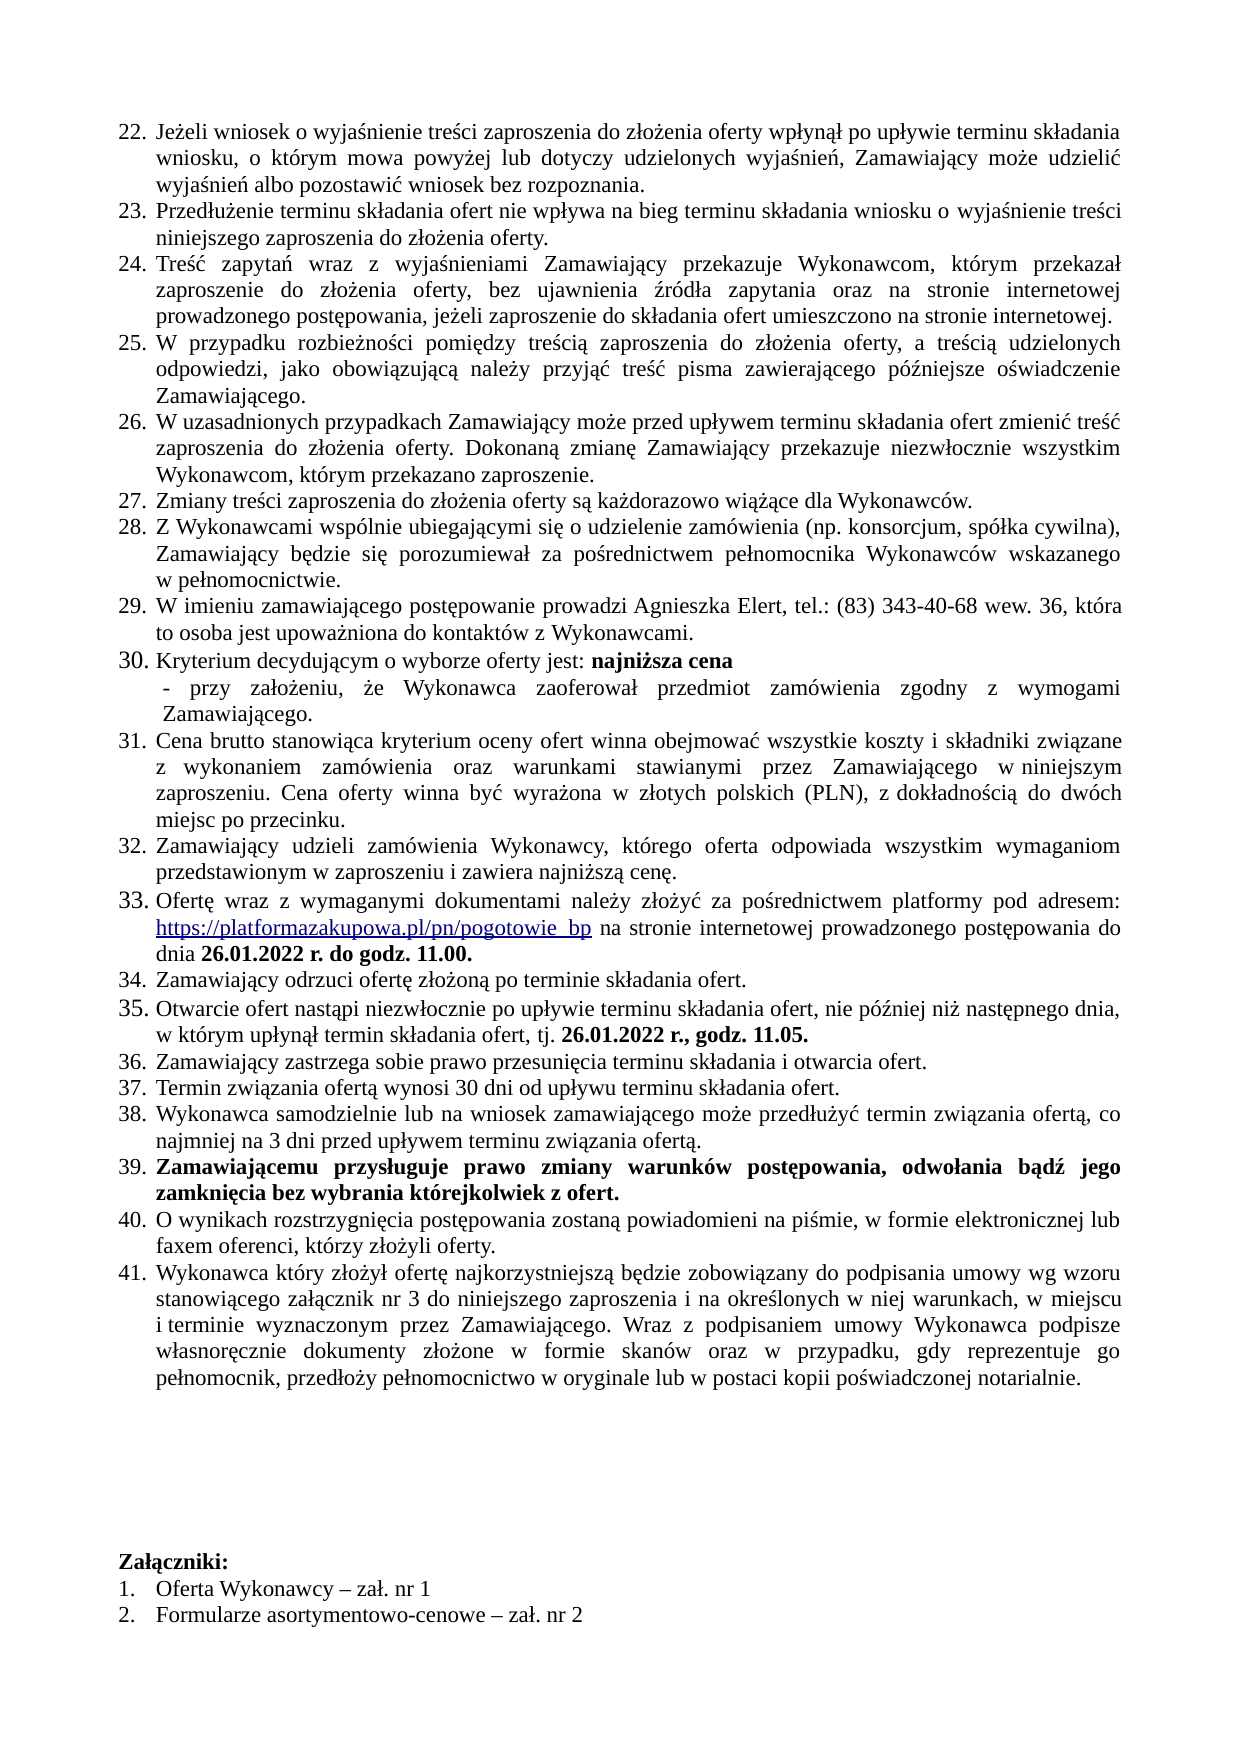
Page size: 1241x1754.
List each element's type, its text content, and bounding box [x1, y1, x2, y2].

list Oferta Wykonawcy – zał. nr 1 [118, 1575, 1122, 1601]
list Treść zapytań wraz z wyjaśnieniami Zamawiający przekazuje Wykonawcom, którym przekazał zaproszenie do złożenia oferty, bez ujawnienia źródła zapytania oraz na stronie internetowej prowadzonego postępowania, jeżeli zaproszenie do składania ofert umieszczono na stronie internetowej. [118, 250, 1122, 329]
list Kryterium decydującym o wyborze oferty jest: najniższa cena [118, 645, 1122, 674]
list W przypadku rozbieżności pomiędzy treścią zaproszenia do złożenia oferty, a treścią udzielonych odpowiedzi, jako obowiązującą należy przyjąć treść pisma zawierającego późniejsze oświadczenie Zamawiającego. [118, 329, 1122, 408]
list Zamawiający odrzuci ofertę złożoną po terminie składania ofert. [118, 966, 1122, 993]
list Otwarcie ofert nastąpi niezwłocznie po upływie terminu składania ofert, nie później niż następnego dnia, w którym upłynął termin składania ofert, tj. 26.01.2022 r., godz. 11.05. [118, 993, 1122, 1048]
list Wykonawca samodzielnie lub na wniosek zamawiającego może przedłużyć termin związania ofertą, co najmniej na 3 dni przed upływem terminu związania ofertą. [118, 1100, 1122, 1153]
list O wynikach rozstrzygnięcia postępowania zostaną powiadomieni na piśmie, w formie elektronicznej lub faxem oferenci, którzy złożyli oferty. [118, 1206, 1122, 1258]
list Cena brutto stanowiąca kryterium oceny ofert winna obejmować wszystkie koszty i składniki związane z wykonaniem zamówienia oraz warunkami stawianymi przez Zamawiającego w niniejszym zaproszeniu. Cena oferty winna być wyrażona w złotych polskich (PLN), z dokładnością do dwóch miejsc po przecinku. [118, 727, 1122, 832]
list Formularze asortymentowo-cenowe – zał. nr 2 [118, 1601, 1122, 1627]
text - przy założeniu, że Wykonawca zaoferował przedmiot zamówienia zgodny z wymogami Zamawiającego. [162, 674, 1122, 727]
list Zamawiającemu przysługuje prawo zmiany warunków postępowania, odwołania bądź jego zamknięcia bez wybrania którejkolwiek z ofert. [118, 1153, 1122, 1206]
list Termin związania ofertą wynosi 30 dni od upływu terminu składania ofert. [118, 1074, 1122, 1100]
list Zmiany treści zaproszenia do złożenia oferty są każdorazowo wiążące dla Wykonawców. [118, 487, 1122, 513]
list Zamawiający zastrzega sobie prawo przesunięcia terminu składania i otwarcia ofert. [118, 1048, 1122, 1074]
list Jeżeli wniosek o wyjaśnienie treści zaproszenia do złożenia oferty wpłynął po upływie terminu składania wniosku, o którym mowa powyżej lub dotyczy udzielonych wyjaśnień, Zamawiający może udzielić wyjaśnień albo pozostawić wniosek bez rozpoznania. [118, 118, 1122, 197]
text Załączniki: [118, 1548, 1122, 1575]
list Zamawiający udzieli zamówienia Wykonawcy, którego oferta odpowiada wszystkim wymaganiom przedstawionym w zaproszeniu i zawiera najniższą cenę. [118, 832, 1122, 885]
list Wykonawca który złożył ofertę najkorzystniejszą będzie zobowiązany do podpisania umowy wg wzoru stanowiącego załącznik nr 3 do niniejszego zaproszenia i na określonych w niej warunkach, w miejscu i terminie wyznaczonym przez Zamawiającego. Wraz z podpisaniem umowy Wykonawca podpisze własnoręcznie dokumenty złożone w formie skanów oraz w przypadku, gdy reprezentuje go pełnomocnik, przedłoży pełnomocnictwo w oryginale lub w postaci kopii poświadczonej notarialnie. [118, 1258, 1122, 1390]
list W uzasadnionych przypadkach Zamawiający może przed upływem terminu składania ofert zmienić treść zaproszenia do złożenia oferty. Dokonaną zmianę Zamawiający przekazuje niezwłocznie wszystkim Wykonawcom, którym przekazano zaproszenie. [118, 408, 1122, 487]
list Ofertę wraz z wymaganymi dokumentami należy złożyć za pośrednictwem platformy pod adresem: https://platformazakupowa.pl/pn/pogotowie_bp na stronie internetowej prowadzonego postępowania do dnia 26.01.2022 r. do godz. 11.00. [118, 885, 1122, 966]
list Przedłużenie terminu składania ofert nie wpływa na bieg terminu składania wniosku o wyjaśnienie treści niniejszego zaproszenia do złożenia oferty. [118, 197, 1122, 250]
list Z Wykonawcami wspólnie ubiegającymi się o udzielenie zamówienia (np. konsorcjum, spółka cywilna), Zamawiający będzie się porozumiewał za pośrednictwem pełnomocnika Wykonawców wskazanego w pełnomocnictwie. [118, 513, 1122, 592]
list W imieniu zamawiającego postępowanie prowadzi Agnieszka Elert, tel.: (83) 343-40-68 wew. 36, która to osoba jest upoważniona do kontaktów z Wykonawcami. [118, 592, 1122, 645]
